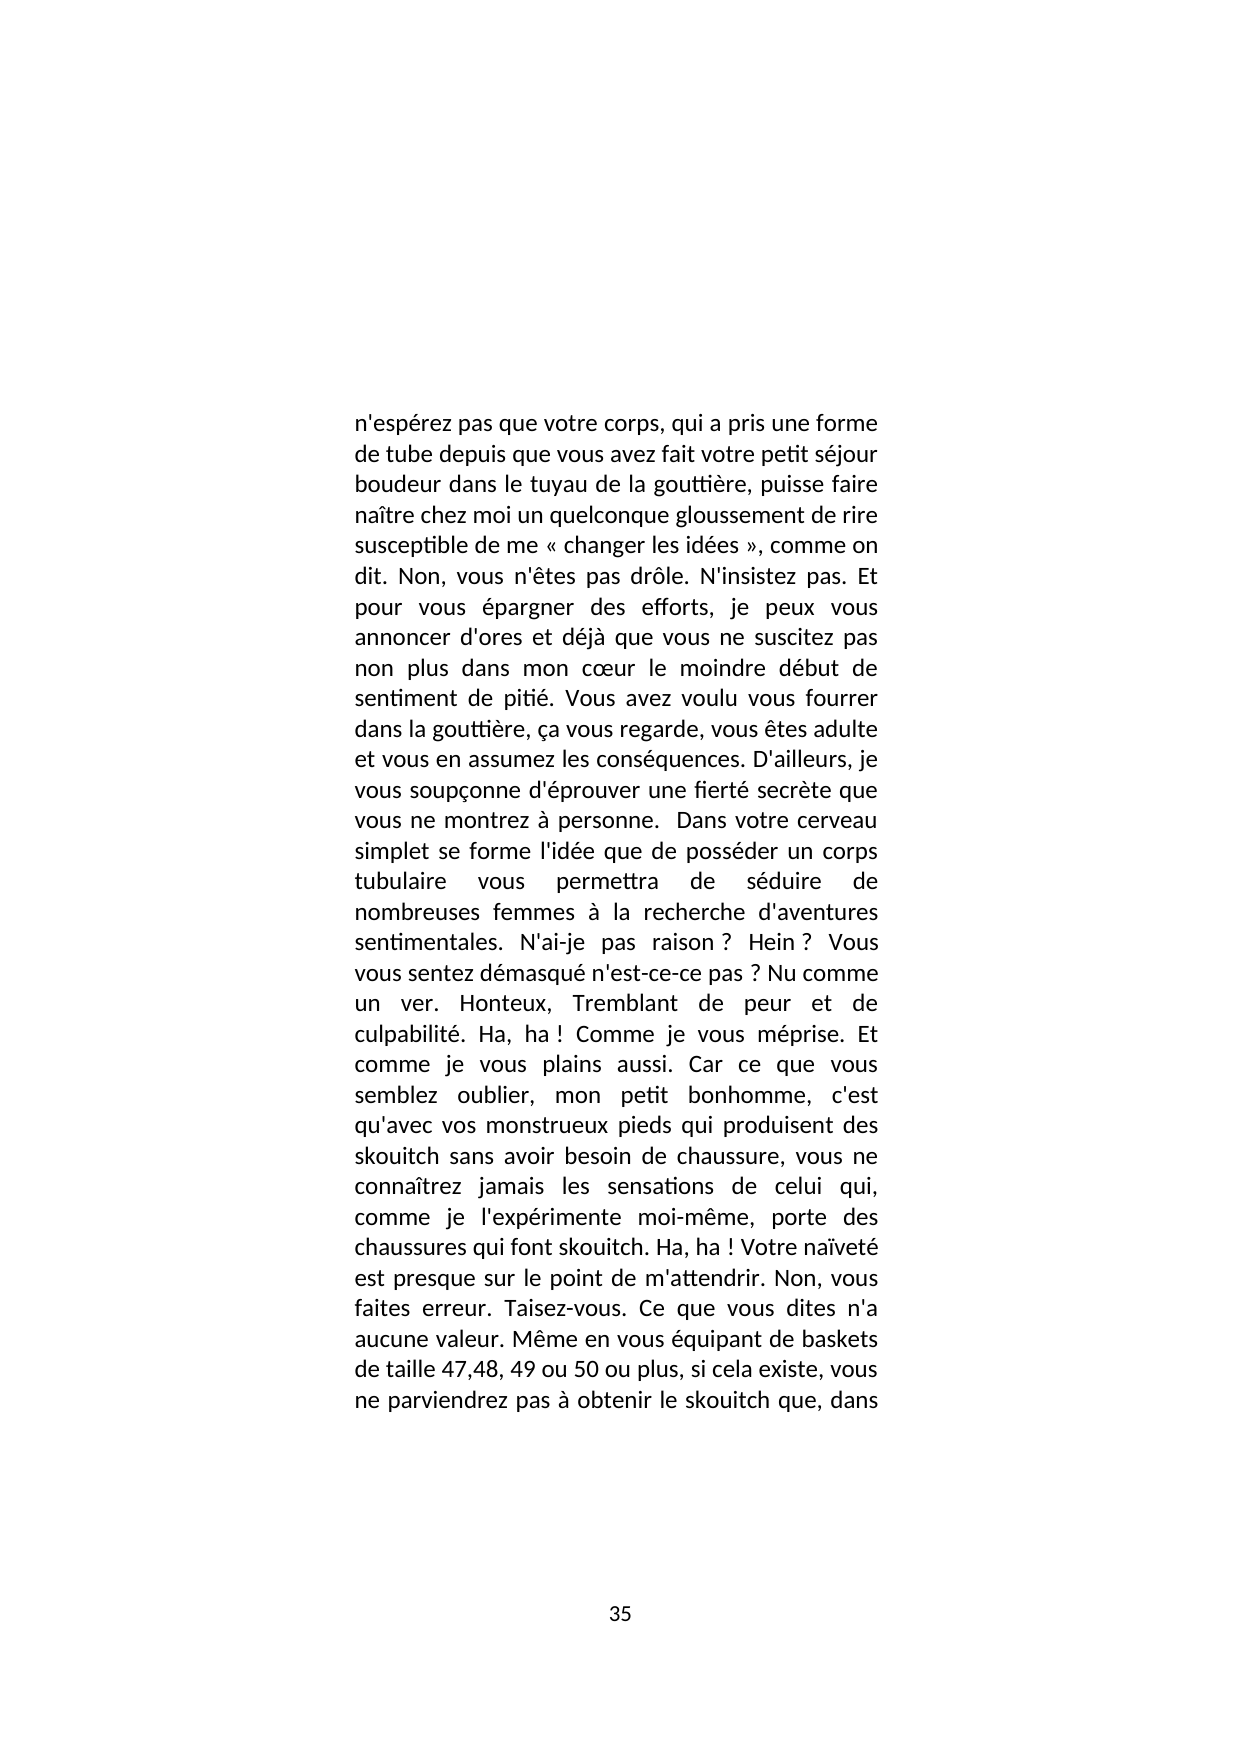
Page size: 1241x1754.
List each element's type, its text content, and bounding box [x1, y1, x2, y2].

text n'espérez pas que votre corps, qui a pris une forme de tube depuis que vous avez fait votre petit séjour boudeur dans le tuyau de la gouttière, puisse faire naître chez moi un quelconque gloussement de rire susceptible de me « changer les idées », comme on dit. Non, vous n'êtes pas drôle. N'insistez pas. Et pour vous épargner des efforts, je peux vous annoncer d'ores et déjà que vous ne suscitez pas non plus dans mon cœur le moindre début de sentiment de pitié. Vous avez voulu vous fourrer dans la gouttière, ça vous regarde, vous êtes adulte et vous en assumez les conséquences. D'ailleurs, je vous soupçonne d'éprouver une fierté secrète que vous ne montrez à personne. Dans votre cerveau simplet se forme l'idée que de posséder un corps tubulaire vous permettra de séduire de nombreuses femmes à la recherche d'aventures sentimentales. N'ai-je pas raison ? Hein ? Vous vous sentez démasqué n'est-ce-ce pas ? Nu comme un ver. Honteux, Tremblant de peur et de culpabilité. Ha, ha ! Comme je vous méprise. Et comme je vous plains aussi. Car ce que vous semblez oublier, mon petit bonhomme, c'est qu'avec vos monstrueux pieds qui produisent des skouitch sans avoir besoin de chaussure, vous ne connaîtrez jamais les sensations de celui qui, comme je l'expérimente moi-même, porte des chaussures qui font skouitch. Ha, ha ! Votre naïveté est presque sur le point de m'attendrir. Non, vous faites erreur. Taisez-vous. Ce que vous dites n'a aucune valeur. Même en vous équipant de baskets de taille 47,48, 49 ou 50 ou plus, si cela existe, vous ne parviendrez pas à obtenir le skouitch que, dans [354, 407, 879, 1415]
